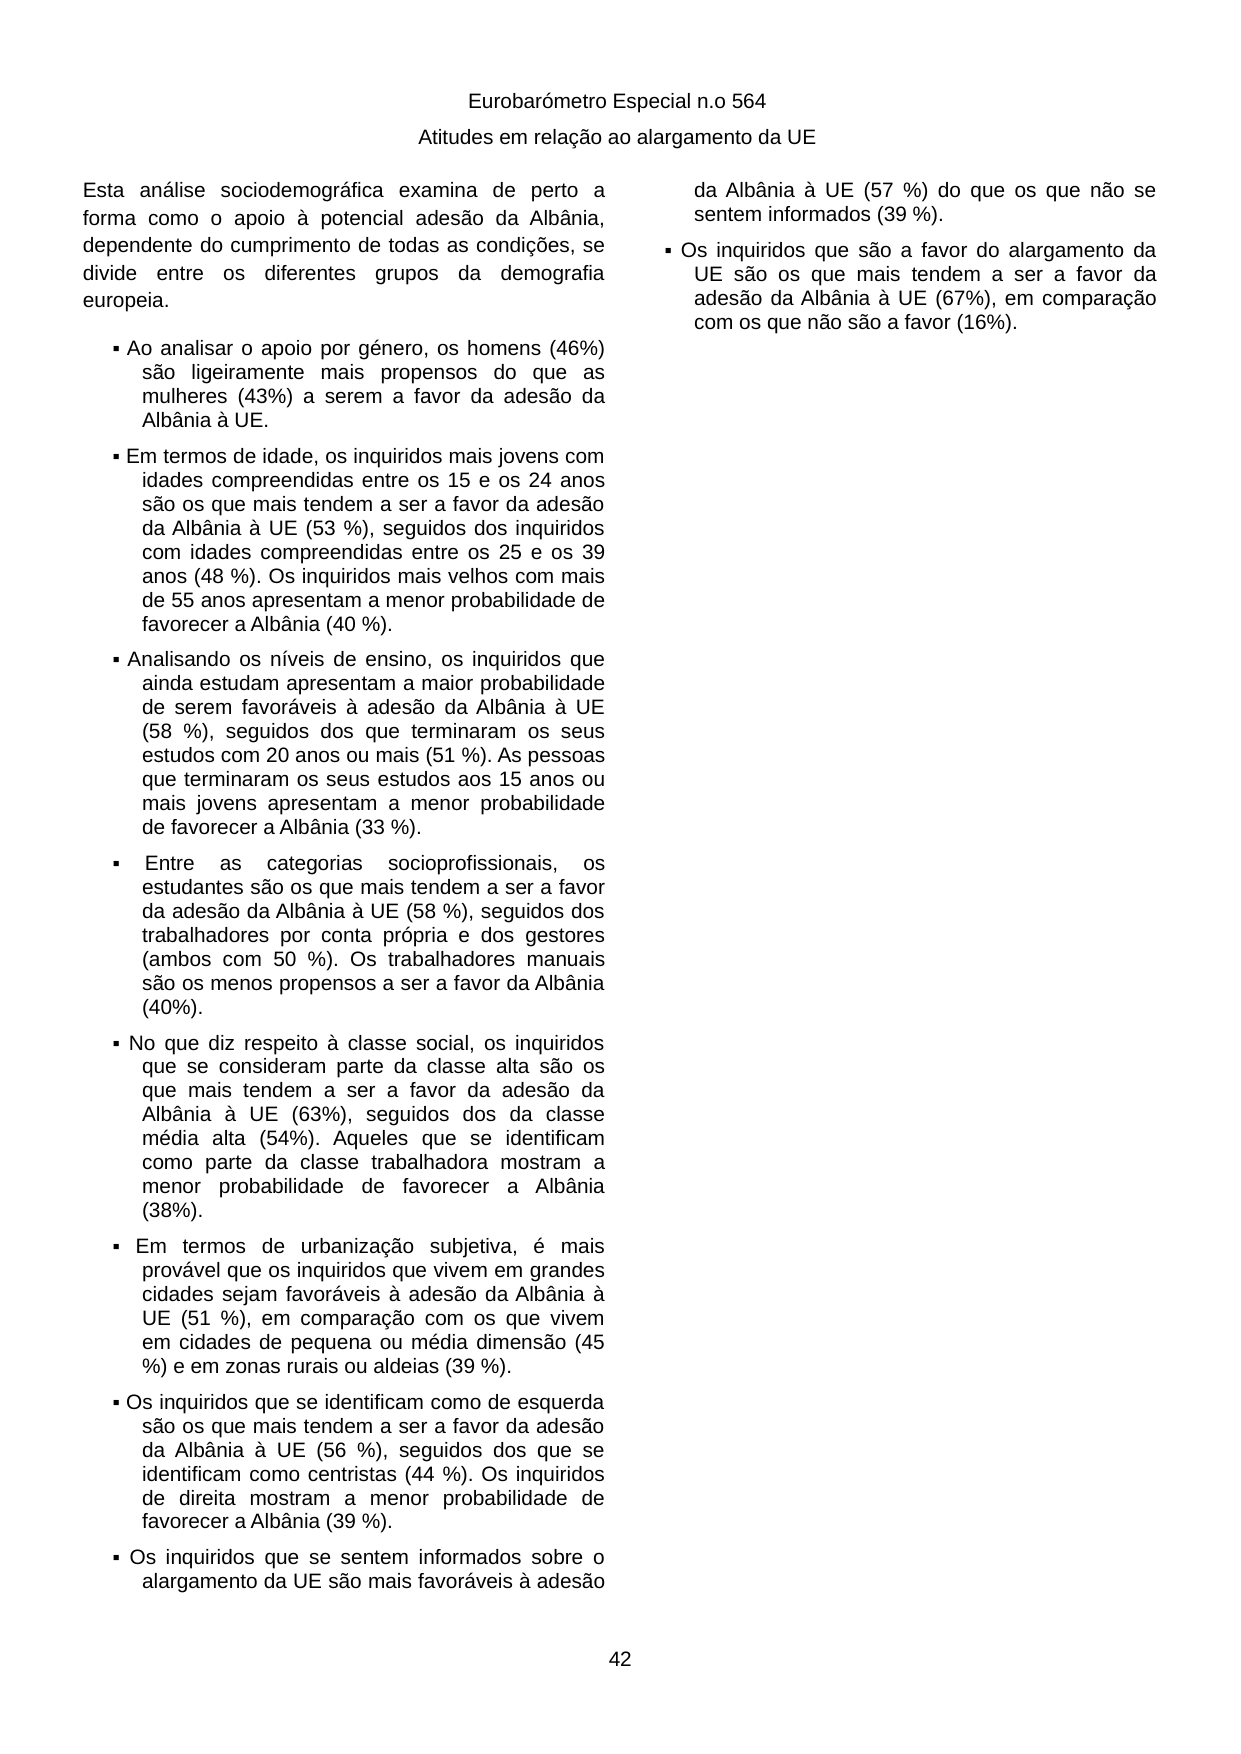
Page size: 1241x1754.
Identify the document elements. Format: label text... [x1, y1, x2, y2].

text ▪ Entre as categorias socioprofissionais, os estudantes são os que mais tendem a ser a favor da adesão da Albânia à UE (58 %), seguidos dos trabalhadores por conta própria e dos gestores (ambos com 50 %). Os trabalhadores manuais são os menos propensos a ser a favor da Albânia (40%). [112, 851, 605, 1018]
text da Albânia à UE (57 %) do que os que não se sentem informados (39 %). [664, 178, 1157, 226]
text ▪ No que diz respeito à classe social, os inquiridos que se consideram parte da classe alta são os que mais tendem a ser a favor da adesão da Albânia à UE (63%), seguidos dos da classe média alta (54%). Aqueles que se identificam como parte da classe trabalhadora mostram a menor probabilidade de favorecer a Albânia (38%). [112, 1030, 605, 1222]
text ▪ Ao analisar o apoio por género, os homens (46%) são ligeiramente mais propensos do que as mulheres (43%) a serem a favor da adesão da Albânia à UE. [112, 336, 605, 432]
text ▪ Os inquiridos que se sentem informados sobre o alargamento da UE são mais favoráveis à adesão [112, 1545, 605, 1593]
text ▪ Os inquiridos que são a favor do alargamento da UE são os que mais tendem a ser a favor da adesão da Albânia à UE (67%), em comparação com os que não são a favor (16%). [664, 238, 1157, 333]
text ▪ Em termos de idade, os inquiridos mais jovens com idades compreendidas entre os 15 e os 24 anos são os que mais tendem a ser a favor da adesão da Albânia à UE (53 %), seguidos dos inquiridos com idades compreendidas entre os 25 e os 39 anos (48 %). Os inquiridos mais velhos com mais de 55 anos apresentam a menor probabilidade de favorecer a Albânia (40 %). [112, 444, 605, 635]
text ▪ Analisando os níveis de ensino, os inquiridos que ainda estudam apresentam a maior probabilidade de serem favoráveis à adesão da Albânia à UE (58 %), seguidos dos que terminaram os seus estudos com 20 anos ou mais (51 %). As pessoas que terminaram os seus estudos aos 15 anos ou mais jovens apresentam a menor probabilidade de favorecer a Albânia (33 %). [112, 647, 605, 839]
text Esta análise sociodemográfica examina de perto a forma como o apoio à potencial adesão da Albânia, dependente do cumprimento de todas as condições, se divide entre os diferentes grupos da demografia europeia. [83, 178, 605, 312]
text ▪ Os inquiridos que se identificam como de esquerda são os que mais tendem a ser a favor da adesão da Albânia à UE (56 %), seguidos dos que se identificam como centristas (44 %). Os inquiridos de direita mostram a menor probabilidade de favorecer a Albânia (39 %). [112, 1389, 605, 1533]
text ▪ Em termos de urbanização subjetiva, é mais provável que os inquiridos que vivem em grandes cidades sejam favoráveis à adesão da Albânia à UE (51 %), em comparação com os que vivem em cidades de pequena ou média dimensão (45 %) e em zonas rurais ou aldeias (39 %). [112, 1234, 605, 1378]
